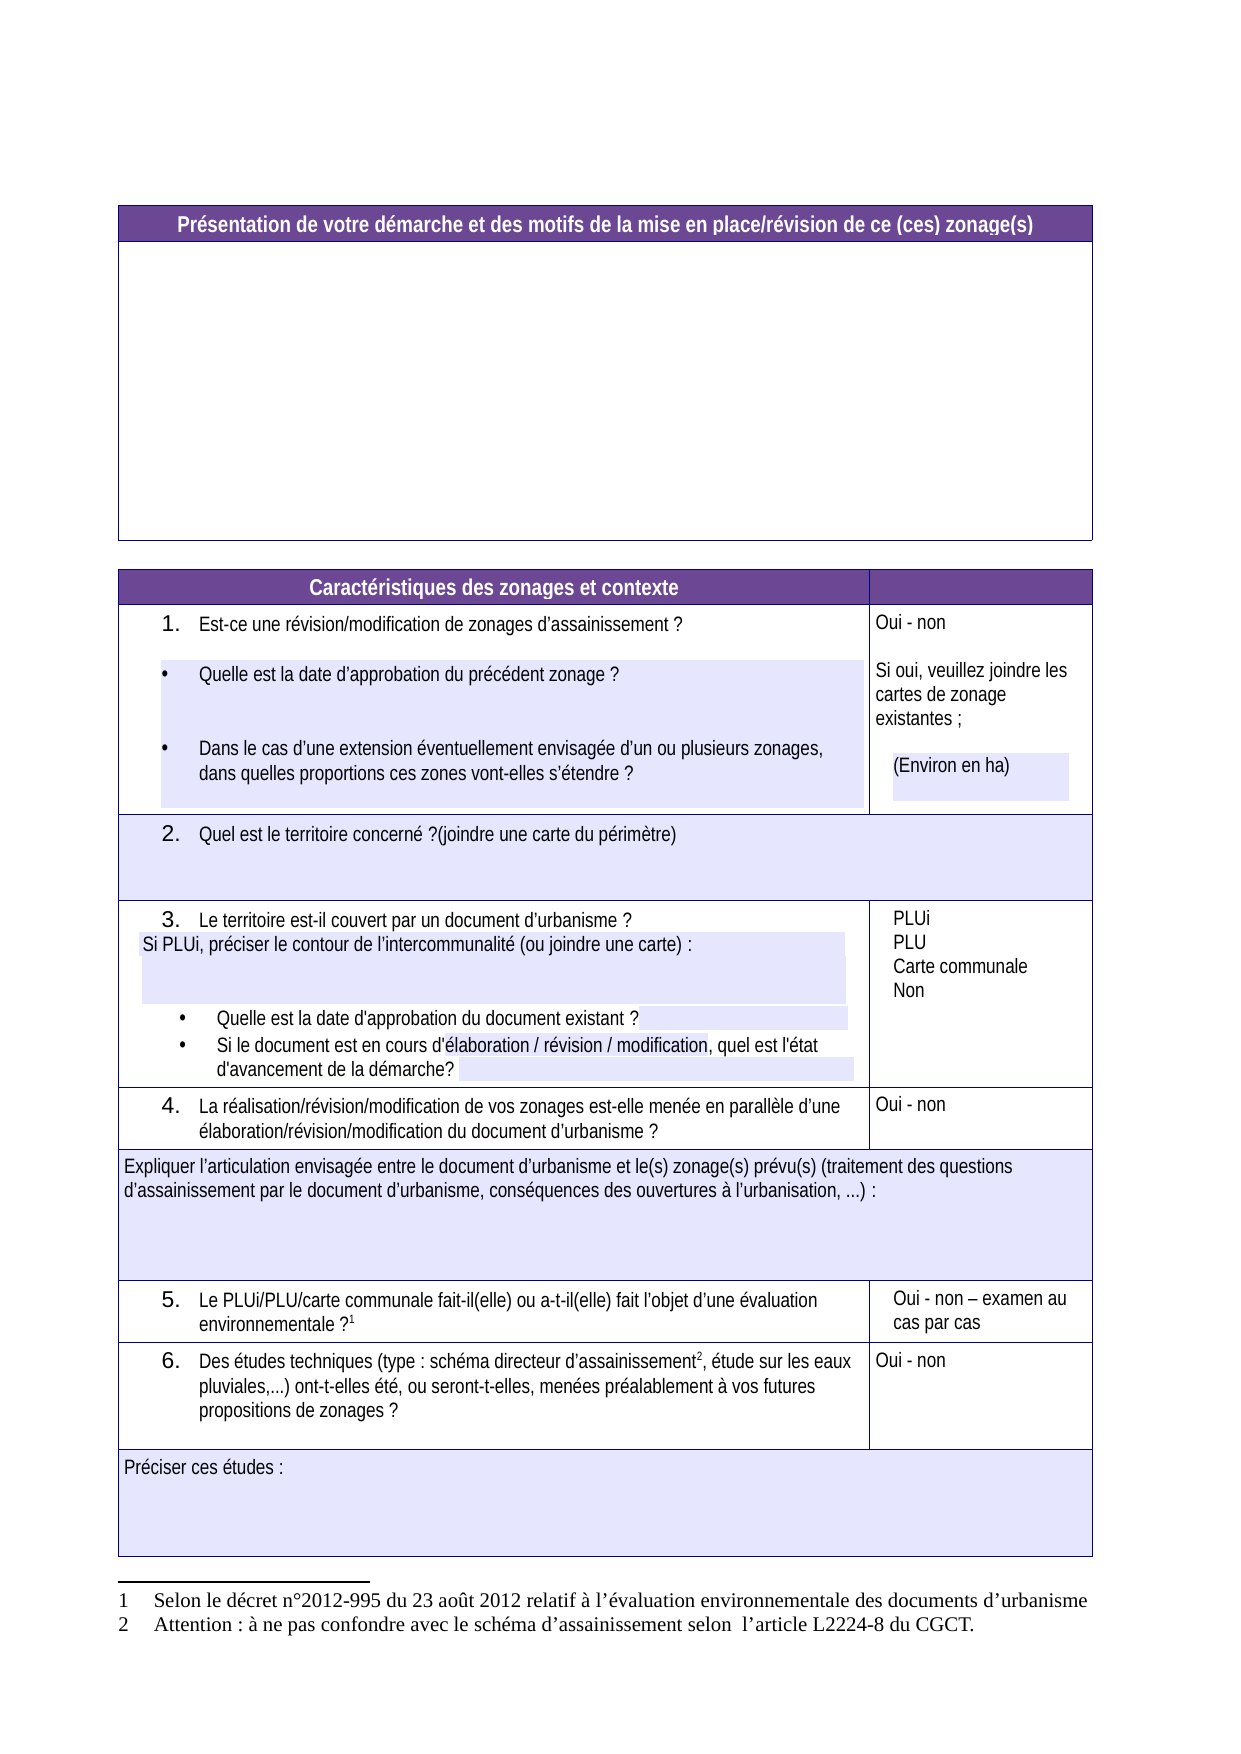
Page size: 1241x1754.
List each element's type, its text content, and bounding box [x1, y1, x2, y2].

table_cell Quel est le territoire concerné ?(joindre une carte du périmètre) [119, 815, 1092, 900]
table_header Présentation de votre démarche et des motifs de la mise en place/révision de ce (ces) zonage(s) [119, 206, 1092, 241]
table_cell [119, 242, 1092, 539]
table_cell Préciser ces études : [119, 1450, 1092, 1556]
table_cell Est-ce une révision/modification de zonages d’assainissement ? Quelle est la date d’approbation du précédent zonage ? Dans le cas d’une extension éventuellement envisagée d’un ou plusieurs zonages, dans quelles proportions ces zones vont-elles s’étendre ? [119, 605, 869, 814]
table_cell Le PLUi/PLU/carte communale fait-il(elle) ou a-t-il(elle) fait l’objet d’une évaluation environnementale ? [119, 1281, 869, 1342]
table_header Caractéristiques des zonages et contexte [119, 570, 869, 604]
table_cell Des études techniques (type : schéma directeur d’assainissement, étude sur les eaux pluviales,...) ont-t-elles été, ou seront-t-elles, menées préalablement à vos futures propositions de zonages ? [119, 1343, 869, 1449]
table_cell Oui - non [870, 1088, 1092, 1148]
table_cell PLUi PLU Carte communale Non [870, 901, 1092, 1087]
table_cell La réalisation/révision/modification de vos zonages est-elle menée en parallèle d’une élaboration/révision/modification du document d’urbanisme ? [119, 1088, 869, 1148]
table_cell Oui - non – examen au cas par cas [870, 1281, 1092, 1342]
table_cell Expliquer l’articulation envisagée entre le document d’urbanisme et le(s) zonage(s) prévu(s) (traitement des questions d’assainissement par le document d’urbanisme, conséquences des ouvertures à l’urbanisation, ...) : [119, 1150, 1092, 1280]
table_cell Oui - non [870, 1343, 1092, 1449]
table_cell Oui - non Si oui, veuillez joindre les cartes de zonage existantes ; (Environ en ha) [870, 605, 1092, 814]
table_header [870, 570, 1092, 604]
table_cell Le territoire est-il couvert par un document d’urbanisme ? Si PLUi, préciser le contour de l’intercommunalité (ou joindre une carte) : Quelle est la date d'approbation du document existant ? Si le document est en cours d'élaboration / révision / modification, quel est l'état d'avancement de la démarche? [119, 901, 869, 1087]
